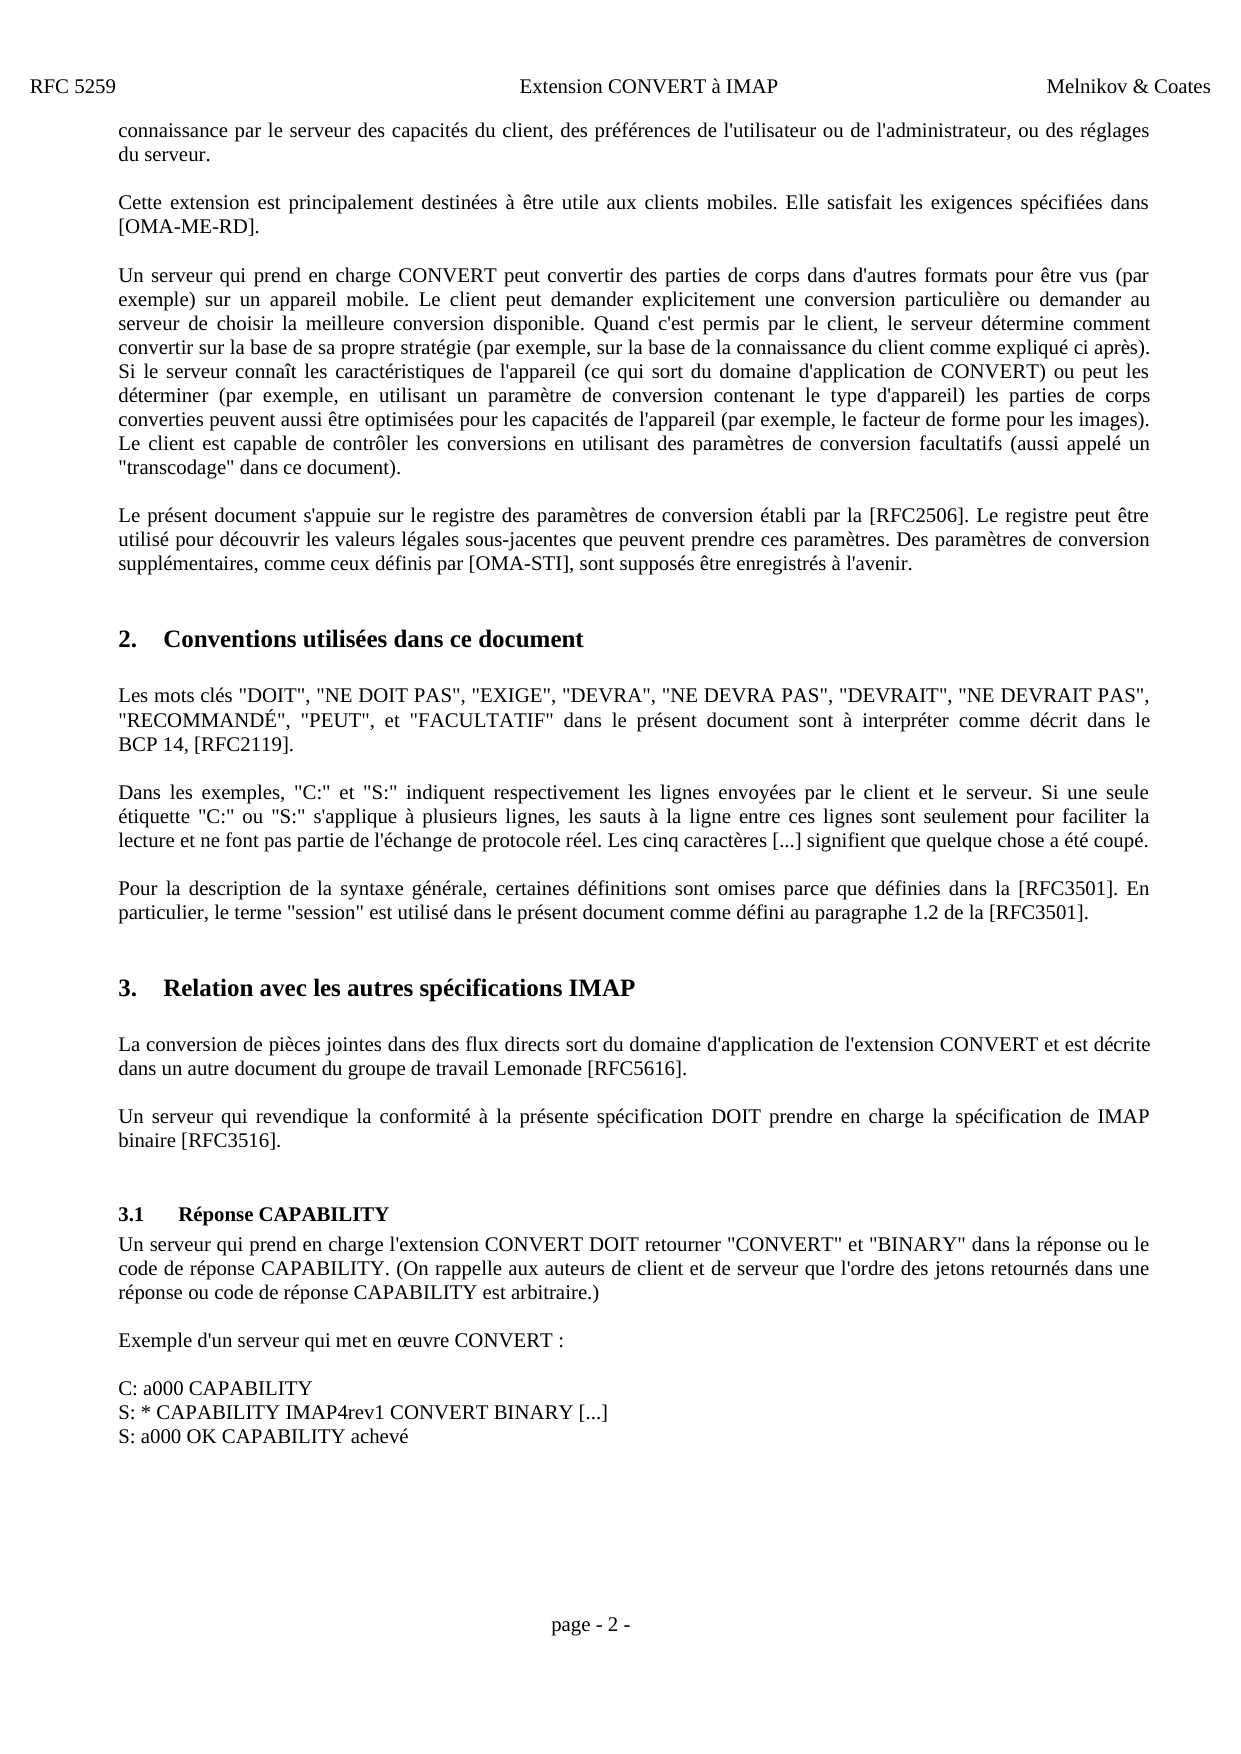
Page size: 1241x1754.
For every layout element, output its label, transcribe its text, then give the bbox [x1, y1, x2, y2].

text C: a000 CAPABILITY [118, 1376, 1152, 1400]
text Cette extension est principalement destinées à être utile aux clients mobiles. Elle satisfait les exigences spécifiées dans [OMA-ME-RD]. [118, 190, 1152, 238]
text Un serveur qui revendique la conformité à la présente spécification DOIT prendre en charge la spécification de IMAP binaire [RFC3516]. [118, 1104, 1152, 1152]
subtitle 3.1 Réponse CAPABILITY [118, 1202, 1152, 1226]
text Un serveur qui prend en charge l'extension CONVERT DOIT retourner "CONVERT" et "BINARY" dans la réponse ou le code de réponse CAPABILITY. (On rappelle aux auteurs de client et de serveur que l'ordre des jetons retournés dans une réponse ou code de réponse CAPABILITY est arbitraire.) [118, 1232, 1152, 1304]
subtitle 3. Relation avec les autres spécifications IMAP [118, 973, 1152, 1002]
text Dans les exemples, "C:" et "S:" indiquent respectivement les lignes envoyées par le client et le serveur. Si une seule étiquette "C:" ou "S:" s'applique à plusieurs lignes, les sauts à la ligne entre ces lignes sont seulement pour faciliter la lecture et ne font pas partie de l'échange de protocole réel. Les cinq caractères [...] signifient que quelque chose a été coupé. [118, 780, 1152, 852]
text Un serveur qui prend en charge CONVERT peut convertir des parties de corps dans d'autres formats pour être vus (par exemple) sur un appareil mobile. Le client peut demander explicitement une conversion particulière ou demander au serveur de choisir la meilleure conversion disponible. Quand c'est permis par le client, le serveur détermine comment convertir sur la base de sa propre stratégie (par exemple, sur la base de la connaissance du client comme expliqué ci après). Si le serveur connaît les caractéristiques de l'appareil (ce qui sort du domaine d'application de CONVERT) ou peut les déterminer (par exemple, en utilisant un paramètre de conversion contenant le type d'appareil) les parties de corps converties peuvent aussi être optimisées pour les capacités de l'appareil (par exemple, le facteur de forme pour les images). Le client est capable de contrôler les conversions en utilisant des paramètres de conversion facultatifs (aussi appelé un "transcodage" dans ce document). [118, 262, 1152, 479]
text Le présent document s'appuie sur le registre des paramètres de conversion établi par la [RFC2506]. Le registre peut être utilisé pour découvrir les valeurs légales sous-jacentes que peuvent prendre ces paramètres. Des paramètres de conversion supplémentaires, comme ceux définis par [OMA-STI], sont supposés être enregistrés à l'avenir. [118, 503, 1152, 575]
text Les mots clés "DOIT", "NE DOIT PAS", "EXIGE", "DEVRA", "NE DEVRA PAS", "DEVRAIT", "NE DEVRAIT PAS", "RECOMMANDÉ", "PEUT", et "FACULTATIF" dans le présent document sont à interpréter comme décrit dans le BCP 14, [RFC2119]. [118, 683, 1152, 756]
subtitle 2. Conventions utilisées dans ce document [118, 624, 1152, 653]
text connaissance par le serveur des capacités du client, des préférences de l'utilisateur ou de l'administrateur, ou des réglages du serveur. [118, 118, 1152, 166]
text S: a000 OK CAPABILITY achevé [118, 1424, 1152, 1448]
text La conversion de pièces jointes dans des flux directs sort du domaine d'application de l'extension CONVERT et est décrite dans un autre document du groupe de travail Lemonade [RFC5616]. [118, 1032, 1152, 1080]
text Exemple d'un serveur qui met en œuvre CONVERT : [118, 1328, 1152, 1352]
text Pour la description de la syntaxe générale, certaines définitions sont omises parce que définies dans la [RFC3501]. En particulier, le terme "session" est utilisé dans le présent document comme défini au paragraphe 1.2 de la [RFC3501]. [118, 876, 1152, 924]
text S: * CAPABILITY IMAP4rev1 CONVERT BINARY [...] [118, 1400, 1152, 1424]
